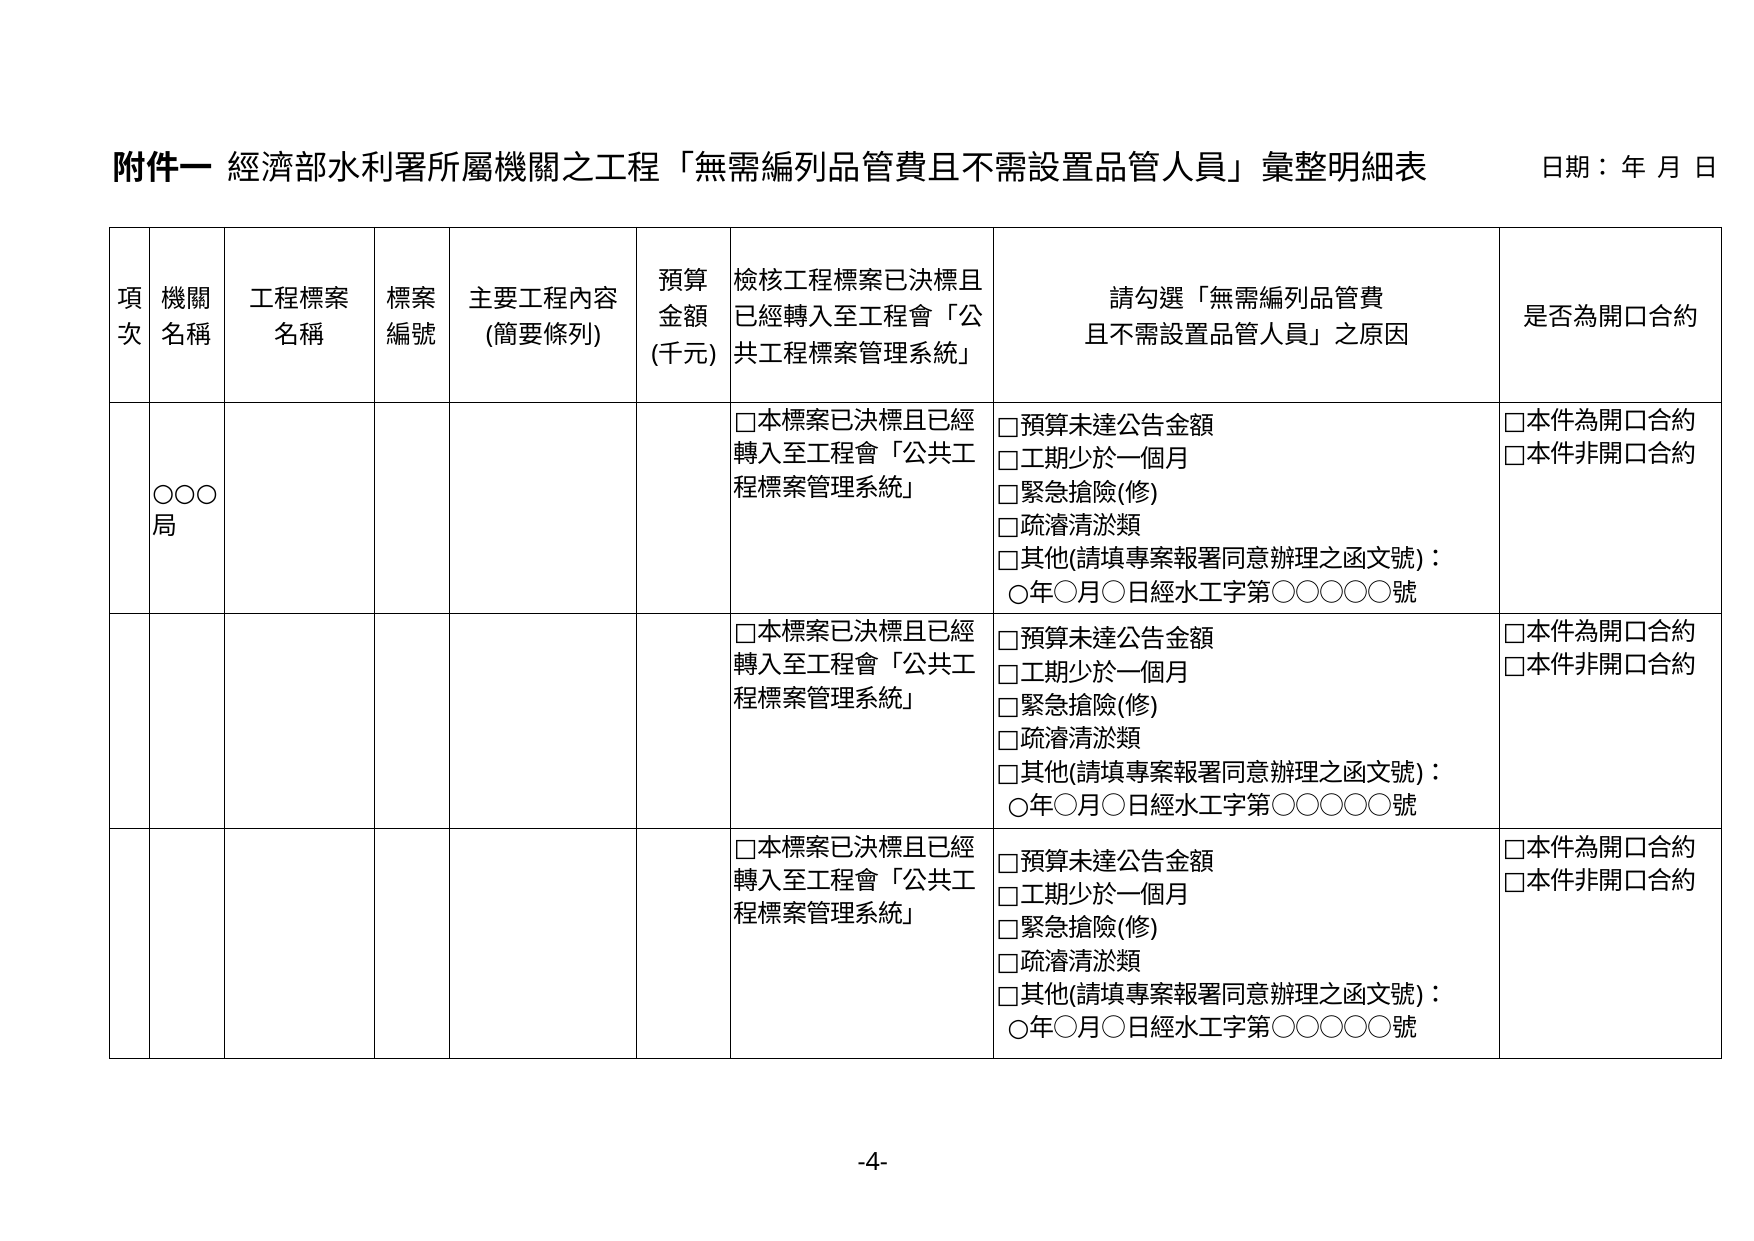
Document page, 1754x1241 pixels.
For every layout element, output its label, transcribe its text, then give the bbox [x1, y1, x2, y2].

table_cell 機關名稱 [150, 228, 224, 402]
table_cell □預算未達公告金額 □工期少於一個月 □緊急搶險(修) □疏濬清淤類 □其他(請填專案報署同意辦理之函文號)： ○年○月○日經水工字第○○○○○號 [994, 614, 1499, 828]
table_cell 是否為開口合約 [1500, 228, 1721, 402]
table_cell □本標案已決標且已經轉入至工程會「公共工程標案管理系統」 [731, 614, 993, 828]
table_cell 檢核工程標案已決標且已經轉入至工程會「公共工程標案管理系統」 [731, 228, 993, 402]
table_cell □本標案已決標且已經轉入至工程會「公共工程標案管理系統」 [731, 403, 993, 613]
table_cell 主要工程內容 (簡要條列) [450, 228, 636, 402]
table_cell [450, 614, 636, 828]
table_cell 工程標案 名稱 [225, 228, 374, 402]
table_header 日期： 年 月 日 [1500, 104, 1721, 227]
table_cell 標案 編號 [375, 228, 449, 402]
table_cell [450, 829, 636, 1058]
table_cell [450, 403, 636, 613]
table_cell [110, 829, 149, 1058]
table_cell 請勾選「無需編列品管費 且不需設置品管人員」之原因 [994, 228, 1499, 402]
table_cell ○○○局 [150, 403, 224, 613]
table_cell [150, 614, 224, 828]
table_cell □預算未達公告金額 □工期少於一個月 □緊急搶險(修) □疏濬清淤類 □其他(請填專案報署同意辦理之函文號)： ○年○月○日經水工字第○○○○○號 [994, 403, 1499, 613]
table_cell □本件為開口合約 □本件非開口合約 [1500, 403, 1721, 613]
table_cell [637, 614, 730, 828]
table_cell [150, 829, 224, 1058]
table_cell □本件為開口合約 □本件非開口合約 [1500, 614, 1721, 828]
table_cell 項次 [110, 228, 149, 402]
table_cell [110, 614, 149, 828]
table_cell [375, 403, 449, 613]
table_cell □本件為開口合約 □本件非開口合約 [1500, 829, 1721, 1058]
table_header 附件一 經濟部水利署所屬機關之工程「無需編列品管費且不需設置品管人員」彙整明細表 [110, 104, 1500, 227]
table_cell □本標案已決標且已經轉入至工程會「公共工程標案管理系統」 [731, 829, 993, 1058]
table_cell □預算未達公告金額 □工期少於一個月 □緊急搶險(修) □疏濬清淤類 □其他(請填專案報署同意辦理之函文號)： ○年○月○日經水工字第○○○○○號 [994, 829, 1499, 1058]
table_cell [375, 614, 449, 828]
table_cell [637, 403, 730, 613]
table_cell [225, 829, 374, 1058]
table_cell [225, 614, 374, 828]
table_cell [110, 403, 149, 613]
table_cell 預算 金額 (千元) [637, 228, 730, 402]
table_cell [225, 403, 374, 613]
table_cell [637, 829, 730, 1058]
table_cell [375, 829, 449, 1058]
